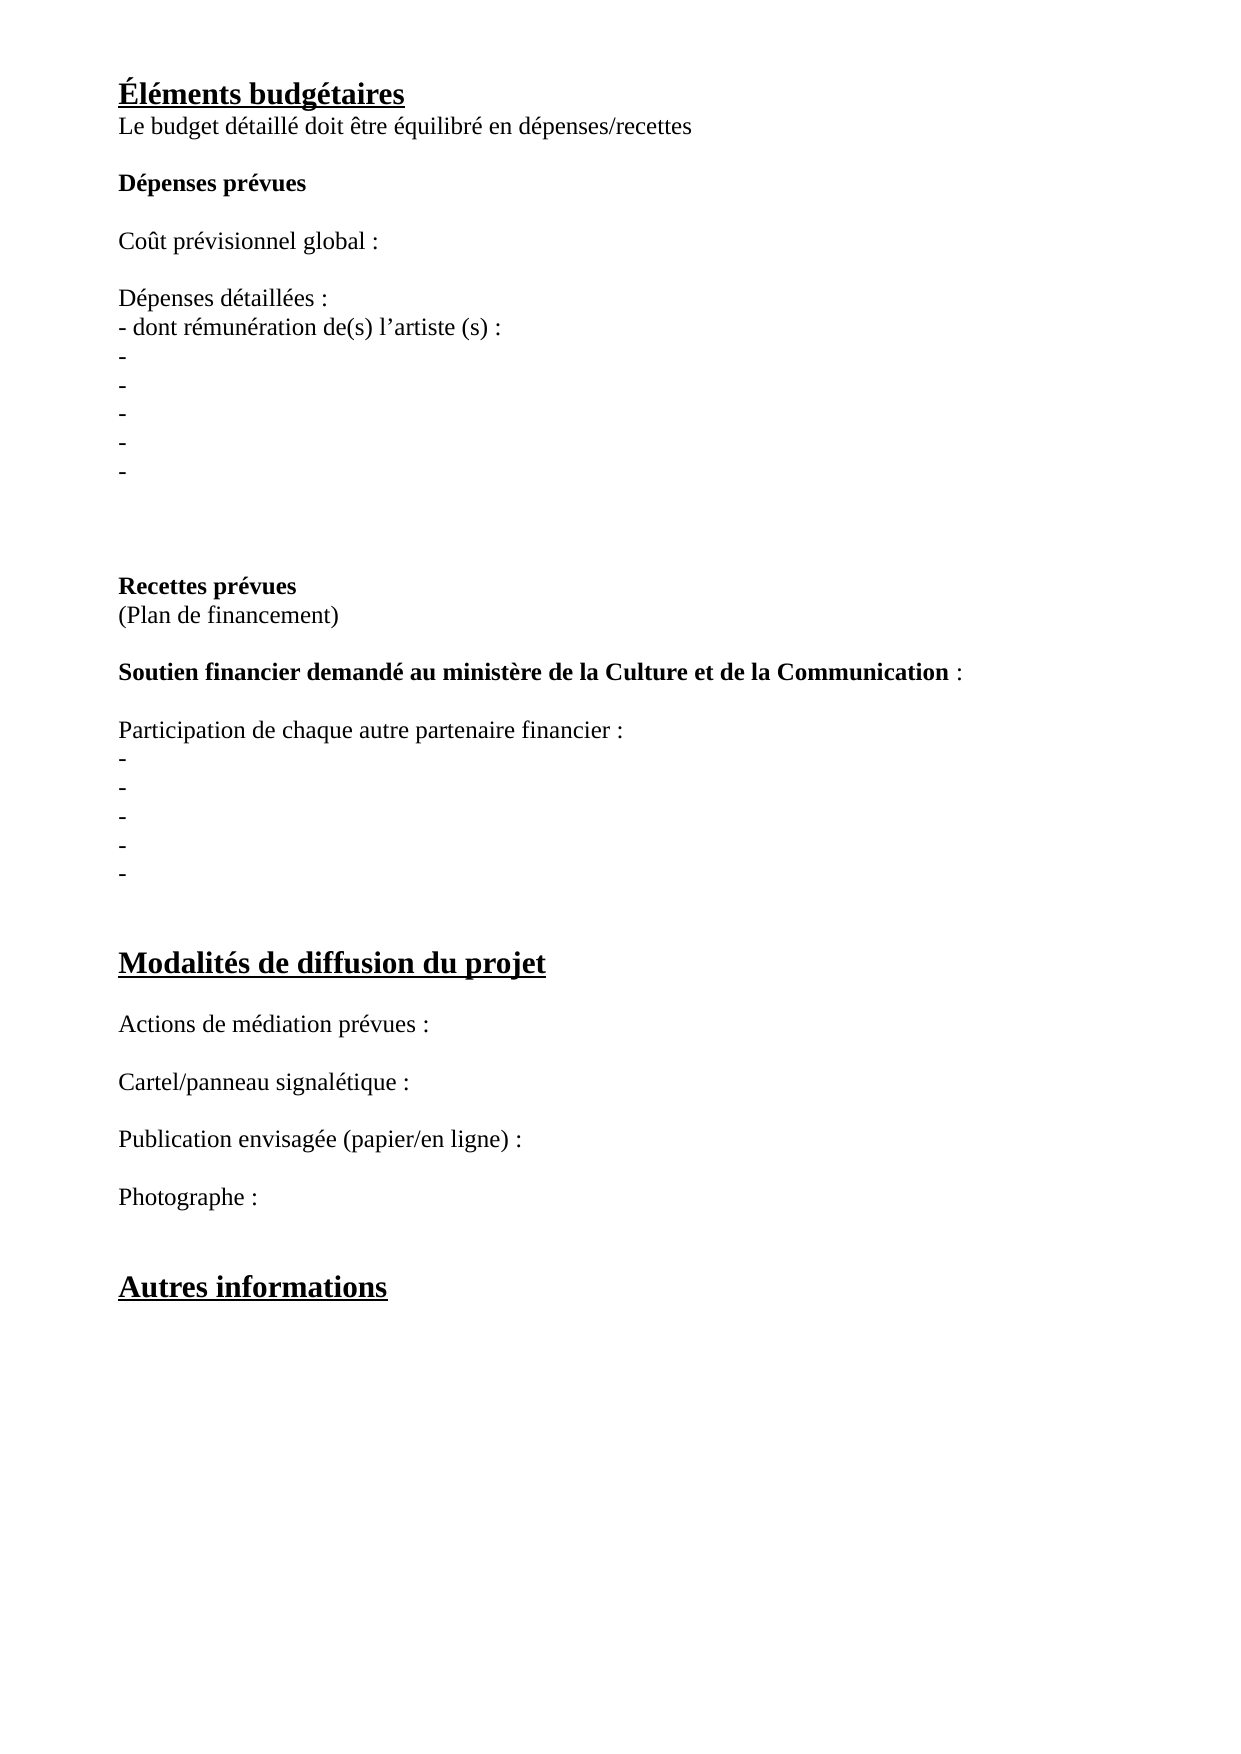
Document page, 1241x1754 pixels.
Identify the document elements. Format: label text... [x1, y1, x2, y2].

text Dépenses prévues [118, 168, 1122, 197]
text Autres informations [118, 1268, 1122, 1304]
text Coût prévisionnel global : [118, 226, 1122, 255]
text Publication envisagée (papier/en ligne) : [118, 1124, 1122, 1153]
text - [118, 772, 1122, 801]
text - dont rémunération de(s) l’artiste (s) : [118, 312, 1122, 341]
text - [118, 370, 1122, 398]
text Dépenses détaillées : [118, 283, 1122, 312]
text - [118, 743, 1122, 772]
text - [118, 427, 1122, 456]
text Soutien financier demandé au ministère de la Culture et de la Communication : [118, 657, 1122, 686]
text Participation de chaque autre partenaire financier : [118, 715, 1122, 743]
text Modalités de diffusion du projet [118, 945, 1122, 981]
text Recettes prévues [118, 571, 1122, 600]
text - [118, 341, 1122, 370]
text Le budget détaillé doit être équilibré en dépenses/recettes [118, 111, 1122, 140]
text Photographe : [118, 1182, 1122, 1211]
text - [118, 858, 1122, 887]
text Éléments budgétaires [118, 75, 1122, 111]
text Cartel/panneau signalétique : [118, 1067, 1122, 1096]
text - [118, 456, 1122, 485]
text (Plan de financement) [118, 600, 1122, 628]
text - [118, 830, 1122, 858]
text Actions de médiation prévues : [118, 1009, 1122, 1038]
text - [118, 801, 1122, 830]
text - [118, 398, 1122, 427]
